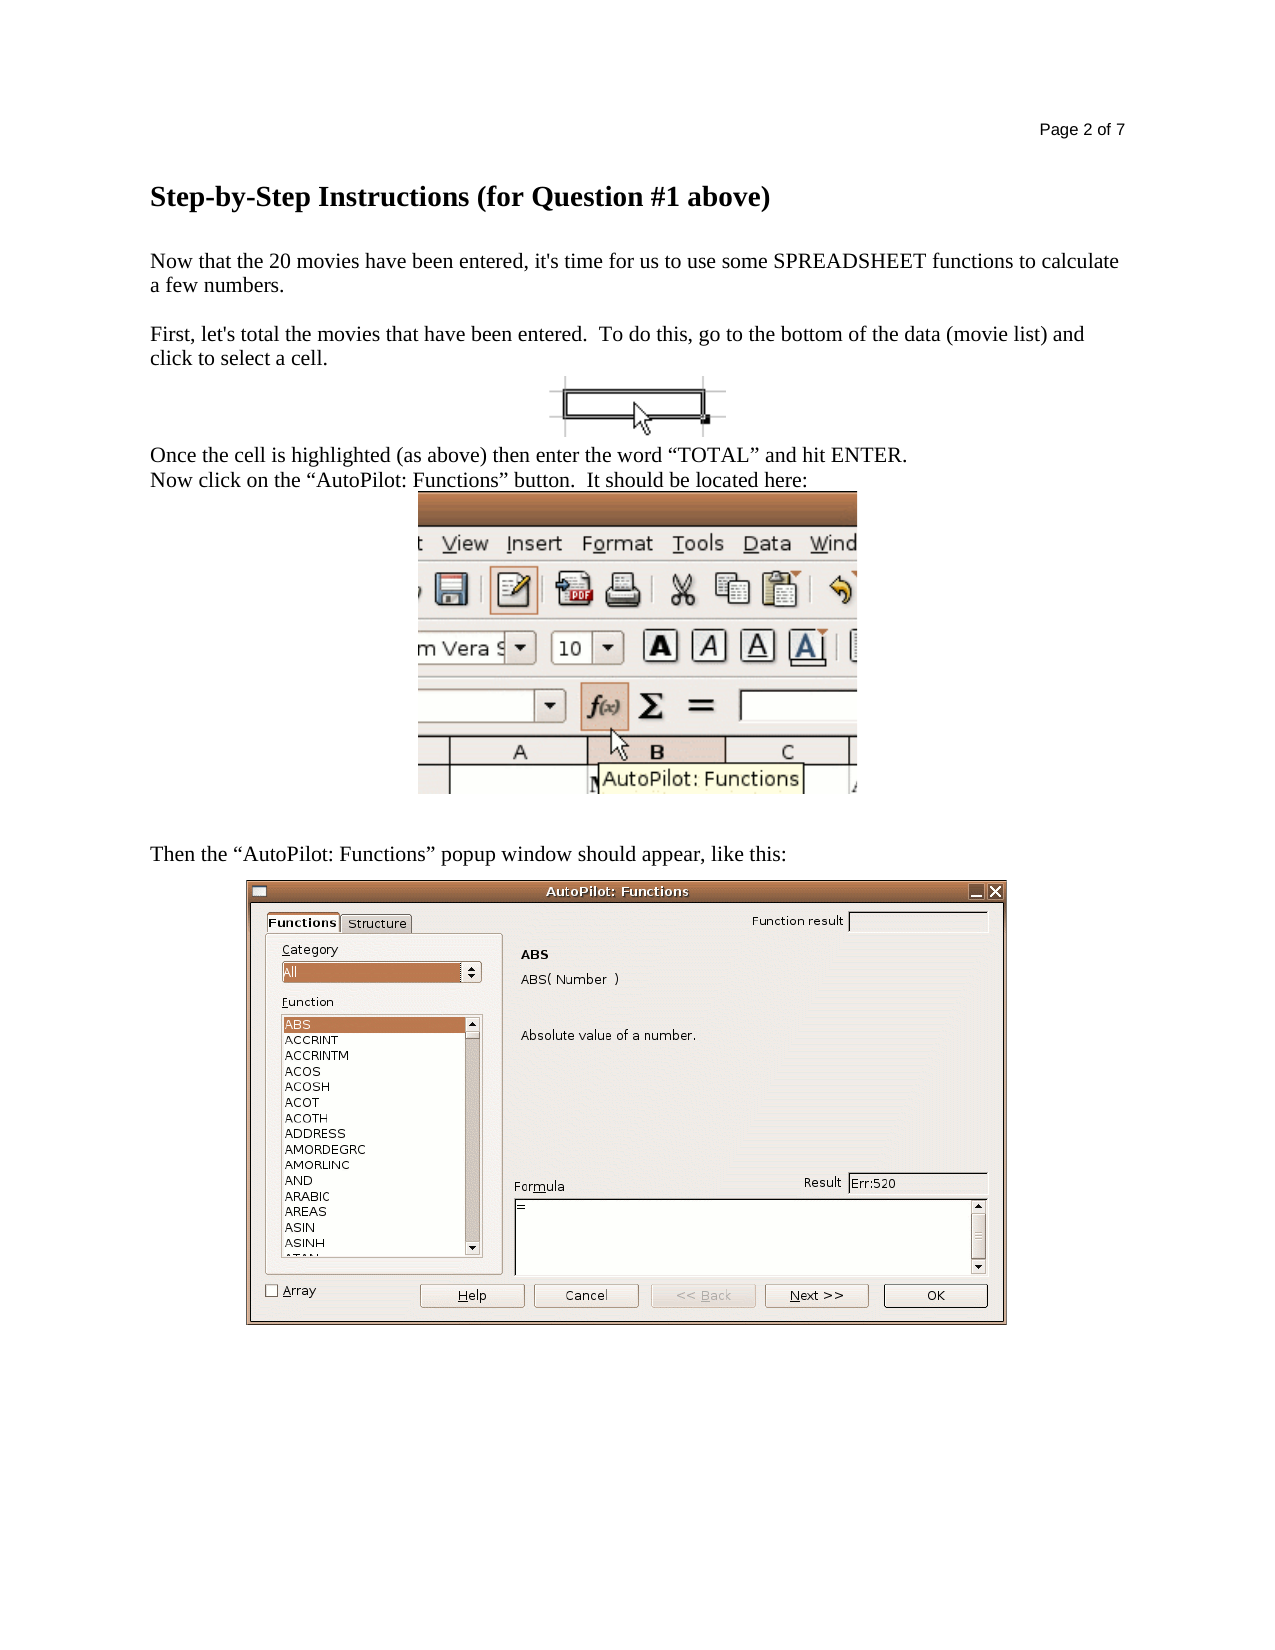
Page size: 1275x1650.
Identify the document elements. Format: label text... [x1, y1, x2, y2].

subtitle Step-by-Step Instructions (for Question #1 above) [150, 180, 1125, 212]
text Then the “AutoPilot: Functions” popup window should appear, like this: [150, 842, 1125, 866]
text Now that the 20 movies have been entered, it's time for us to use some SPREADSHEET functions to calculate a few numbers. [150, 249, 1125, 298]
picture [246, 880, 1007, 1325]
text Once the cell is highlighted (as above) then enter the word “TOTAL” and hit ENTER. Now click on the “AutoPilot: Functions” button. It should be located here: [150, 443, 1125, 492]
text First, let's total the movies that have been entered. To do this, go to the bottom of the data (movie list) and click to select a cell. [150, 322, 1125, 370]
picture [418, 491, 858, 794]
picture [549, 376, 726, 437]
